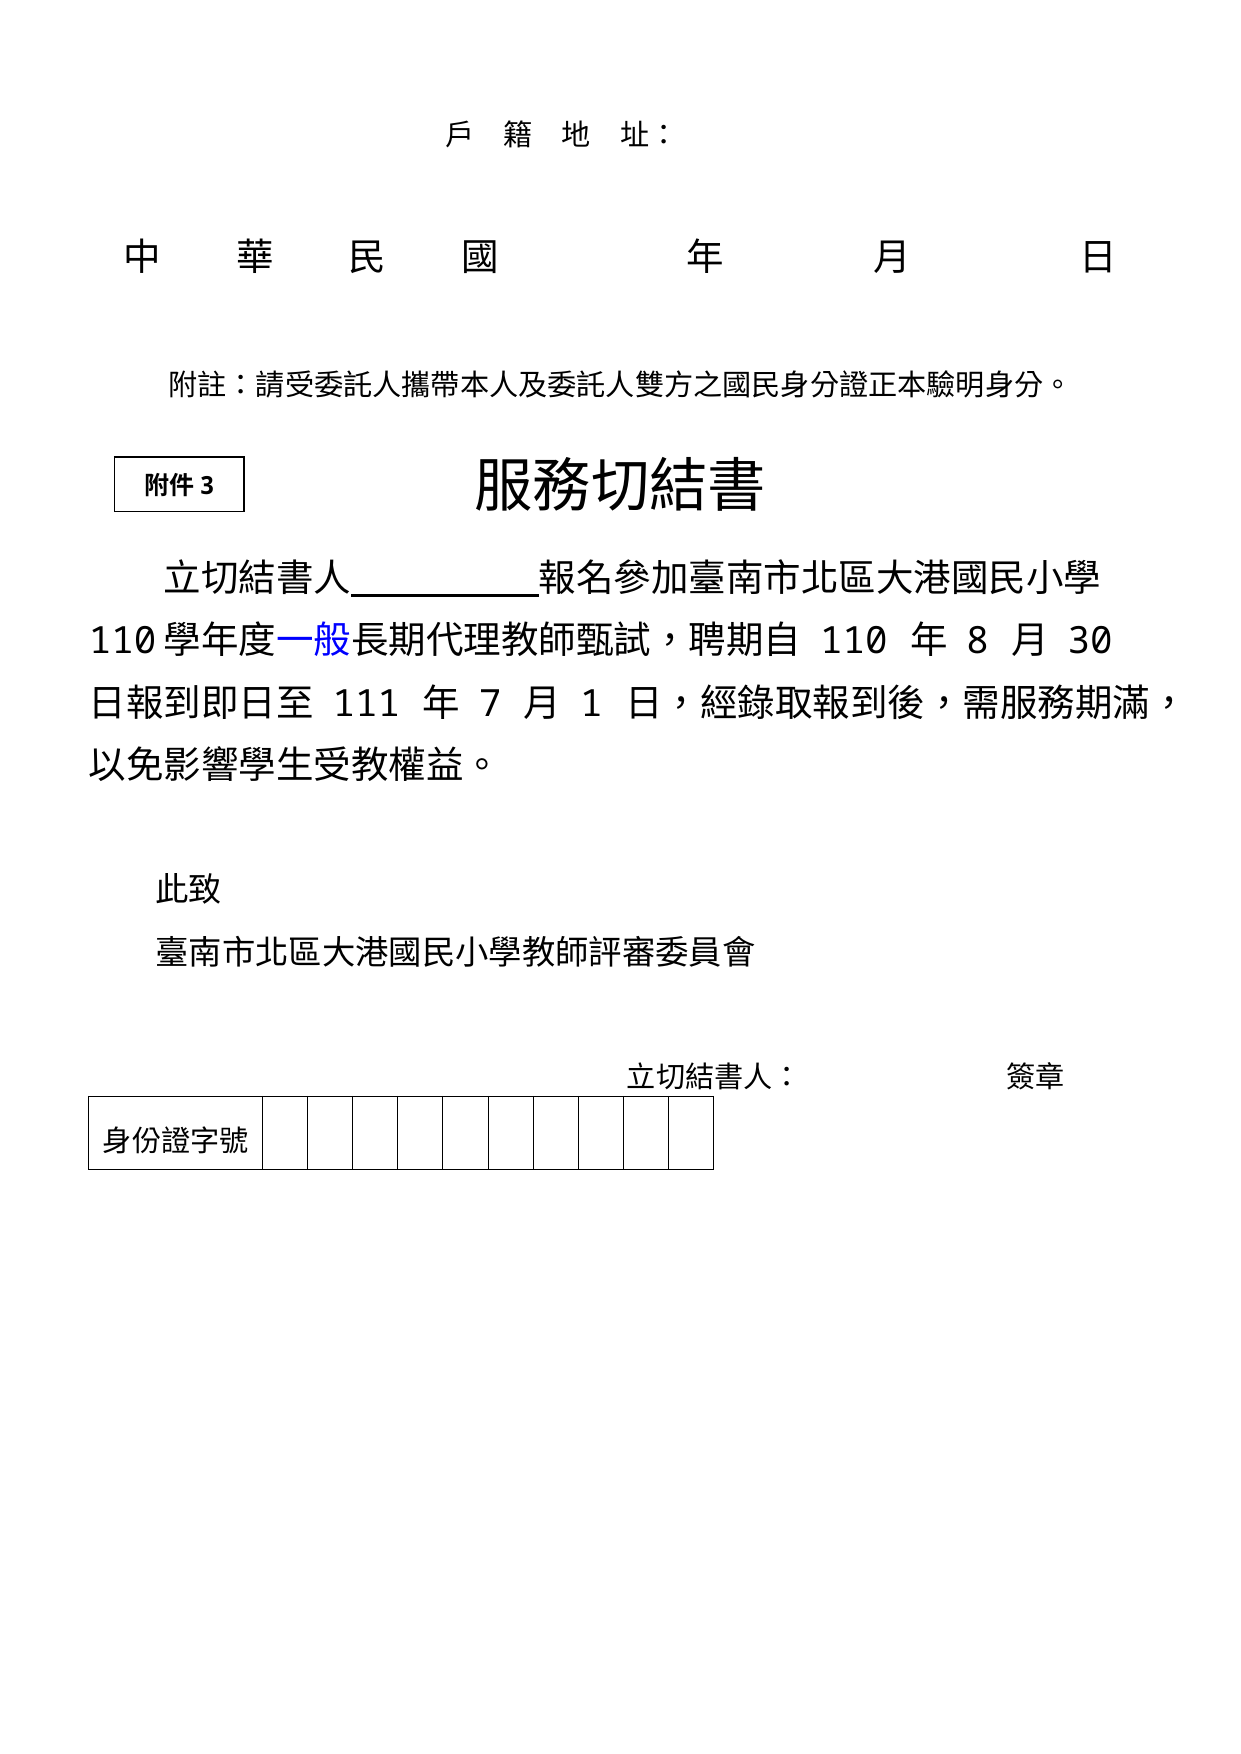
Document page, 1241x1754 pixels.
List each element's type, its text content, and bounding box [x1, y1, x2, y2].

table_header [308, 1097, 352, 1169]
table_header [353, 1097, 397, 1169]
text 附註：請受委託人攜帶本人及委託人雙方之國民身分證正本驗明身分。 [89, 346, 1152, 408]
text 附件3 [130, 465, 228, 501]
table_header [624, 1097, 668, 1169]
text 中 華 民 國 年 月 日 [89, 221, 1152, 283]
text 戶 籍 地 址： [439, 96, 1152, 158]
table_header [579, 1097, 623, 1169]
text 服務切結書 [89, 408, 1152, 533]
table_header [398, 1097, 442, 1169]
table_header [443, 1097, 488, 1169]
table_header [263, 1097, 307, 1169]
text 臺南市北區大港國民小學教師評審委員會 [89, 908, 1152, 971]
text 立切結書人 報名參加臺南市北區大港國民小學110學年度一般長期代理教師甄試，聘期自 110 年 8 月 30 日報到即日至 111 年 7 月 1 日，經錄取報到後，需服務期滿，以免影響學生受教權益。 [89, 533, 1152, 783]
table_header 身份證字號 [89, 1097, 262, 1169]
text 此致 [89, 846, 1152, 908]
table_header [489, 1097, 533, 1169]
table_header [534, 1097, 578, 1169]
text 立切結書人： 簽章 [89, 1033, 1064, 1096]
table_header [669, 1097, 713, 1169]
